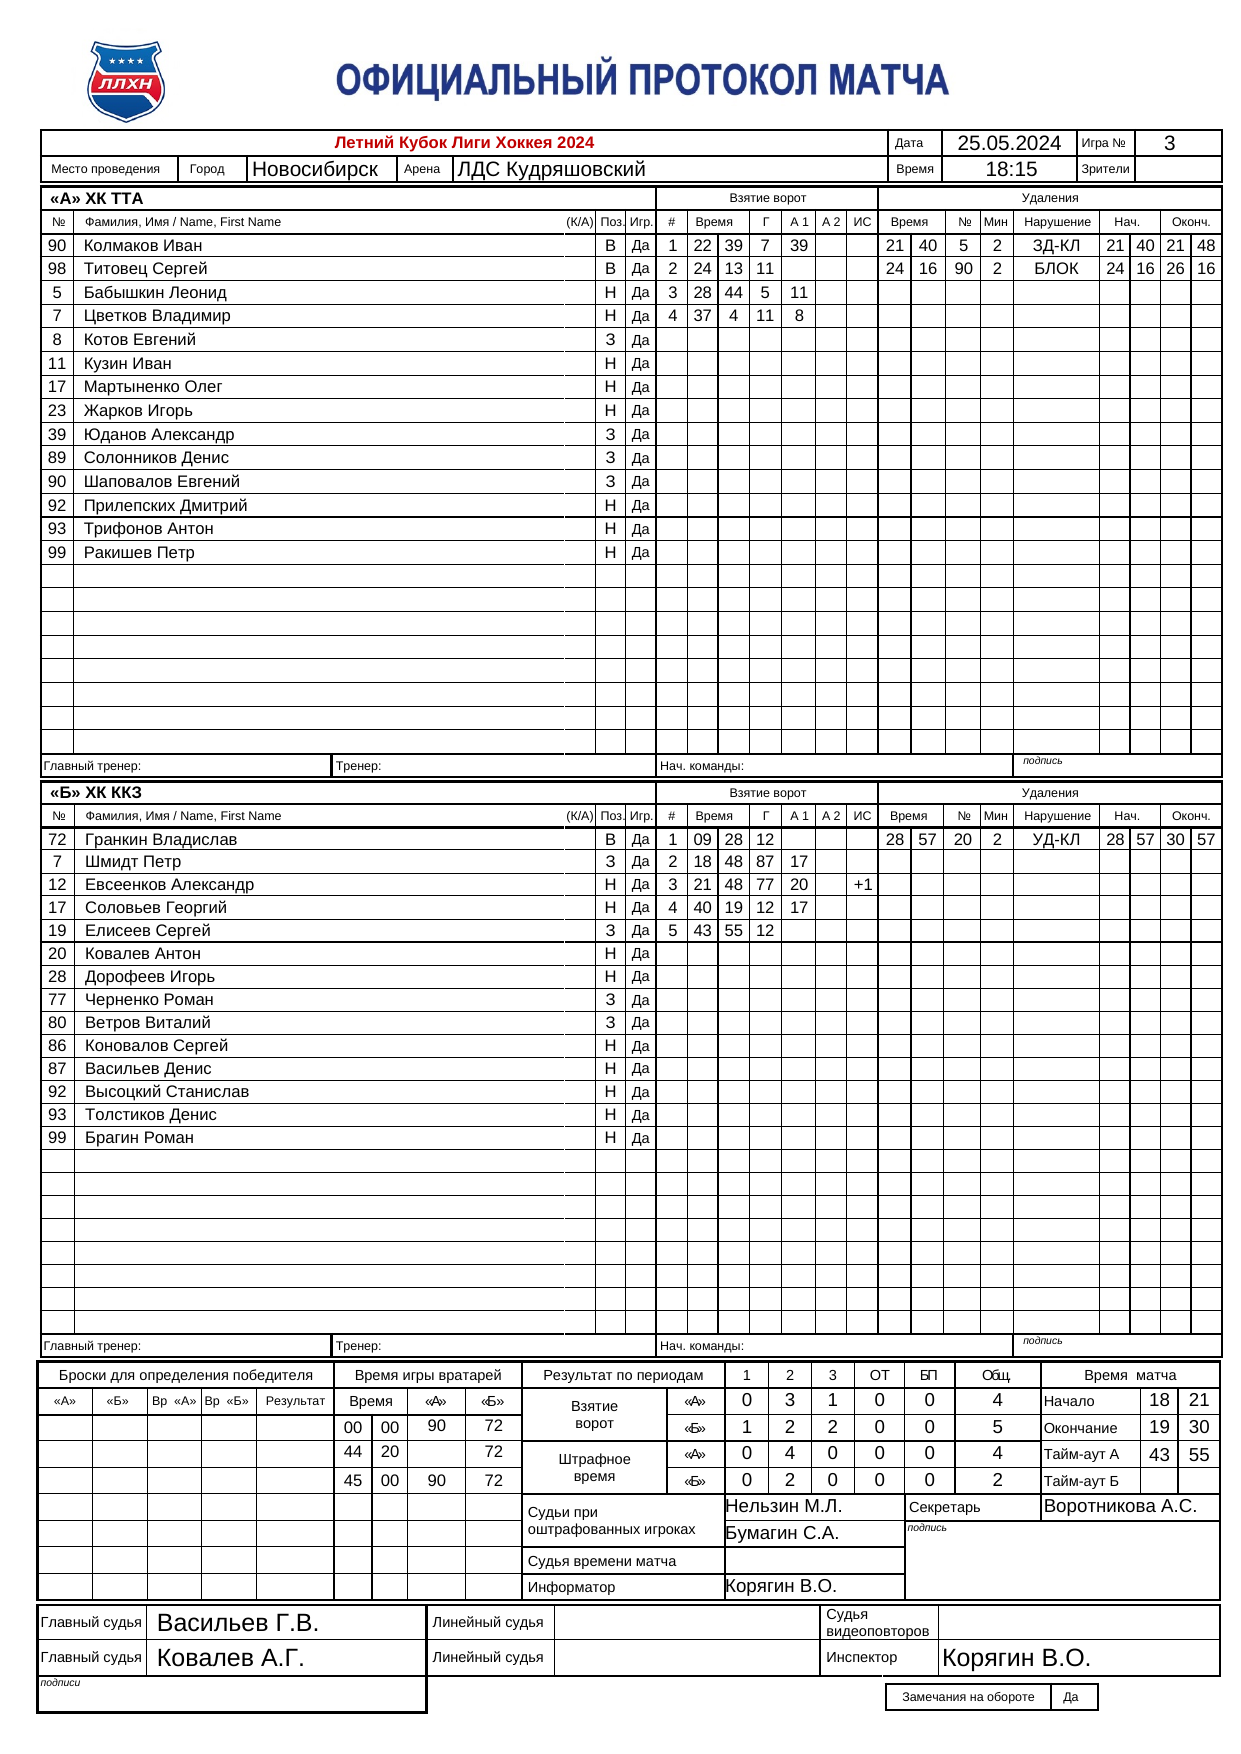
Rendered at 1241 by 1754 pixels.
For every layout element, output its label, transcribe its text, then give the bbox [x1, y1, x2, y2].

table_cell [981, 943, 1013, 964]
table_cell [750, 1311, 781, 1333]
table_cell [944, 989, 980, 1011]
table_cell [202, 1521, 256, 1546]
table_cell 44 [719, 281, 749, 303]
table_cell [1161, 305, 1190, 327]
table_cell [626, 1265, 655, 1287]
table_cell [719, 541, 749, 564]
table_cell [257, 1468, 333, 1493]
table_cell [750, 707, 781, 729]
table_cell [1100, 1173, 1129, 1195]
table_cell [408, 1494, 465, 1520]
table_cell 86 [42, 1035, 74, 1057]
table_cell [202, 1468, 256, 1493]
table_cell [981, 1242, 1013, 1264]
table_cell [1014, 518, 1099, 540]
table_cell 55 [719, 920, 749, 941]
table_cell [626, 1150, 655, 1172]
table_cell Судьи при оштрафованных игроках [523, 1495, 724, 1546]
table_cell 5 [42, 281, 73, 303]
table_cell [879, 376, 910, 398]
table_cell [912, 1035, 943, 1057]
table_cell [1100, 1127, 1129, 1149]
table_cell [1131, 352, 1160, 374]
table_cell [657, 989, 687, 1011]
table_cell [981, 1150, 1013, 1172]
table_cell [912, 470, 945, 493]
table_cell [1161, 966, 1190, 987]
table_cell 4 [657, 896, 687, 918]
table_cell 21 [688, 874, 717, 895]
table_cell [565, 257, 595, 280]
table_cell [981, 1196, 1013, 1218]
table_cell [335, 1521, 371, 1546]
table_cell [847, 399, 877, 422]
table_cell Коновалов Сергей [75, 1035, 564, 1057]
table_cell [944, 1219, 980, 1241]
table_cell [816, 352, 846, 374]
table_cell [879, 1012, 910, 1033]
table_cell [42, 612, 73, 634]
table_cell [1014, 423, 1099, 445]
table_cell [782, 446, 815, 469]
table_cell [74, 683, 564, 706]
table_cell 12 [750, 920, 781, 941]
table_cell [626, 636, 655, 658]
table_cell [816, 896, 846, 918]
table_cell [42, 1219, 74, 1241]
table_cell [847, 1196, 877, 1218]
table_cell [657, 376, 687, 398]
table_cell [879, 1173, 910, 1195]
table_cell Да [626, 328, 655, 351]
table_cell [750, 565, 781, 587]
table_cell [202, 1574, 256, 1599]
table_cell [626, 1173, 655, 1195]
table_cell [944, 850, 980, 872]
table_cell «А» [39, 1389, 92, 1413]
table_cell [1100, 730, 1129, 753]
table_cell [1192, 470, 1221, 493]
table_cell 17 [42, 376, 73, 398]
table_cell [657, 966, 687, 987]
table_cell [565, 659, 595, 682]
table_cell [719, 518, 749, 540]
table_header ОТ [855, 1363, 904, 1387]
table_cell 87 [750, 850, 781, 872]
table_cell [847, 966, 877, 987]
table_cell [816, 235, 846, 256]
table_cell А 2 [816, 211, 846, 233]
table_cell [719, 588, 749, 611]
table_cell Шмидт Петр [75, 850, 564, 872]
table_cell [565, 1311, 595, 1333]
table_cell Да [626, 541, 655, 564]
table_cell 09 [688, 829, 717, 849]
table_cell [944, 920, 980, 941]
table_cell [657, 659, 687, 682]
table_cell [148, 1468, 201, 1493]
table_cell [1131, 541, 1160, 564]
table_cell [688, 423, 717, 445]
table_cell [657, 541, 687, 564]
table_cell Да [626, 235, 655, 256]
table_cell [847, 1081, 877, 1103]
table_cell [257, 1547, 333, 1573]
table_cell Нач. команды: [657, 1335, 1012, 1356]
table_cell [657, 1219, 687, 1241]
table_cell [1014, 659, 1099, 682]
table_cell 21 [1161, 235, 1190, 256]
table_cell [912, 943, 943, 964]
table_cell «А» [668, 1442, 724, 1467]
table_cell [688, 1081, 717, 1103]
table_cell Нач. [1100, 805, 1160, 826]
table_cell [1131, 1288, 1160, 1310]
table_cell В [596, 829, 625, 849]
table_cell [879, 1150, 910, 1172]
table_cell [1161, 470, 1190, 493]
table_cell Да [626, 494, 655, 516]
table_cell [1141, 1468, 1177, 1493]
table_cell [750, 541, 781, 564]
table_cell [782, 966, 815, 987]
table_cell 4 [657, 305, 687, 327]
table_cell Н [596, 1058, 625, 1079]
table_cell [1100, 683, 1129, 706]
table_cell [750, 1058, 781, 1079]
table_cell [782, 423, 815, 445]
table_cell Линейный судья [428, 1640, 554, 1675]
table_cell [912, 612, 945, 634]
table_cell [626, 730, 655, 753]
table_cell 18 [688, 850, 717, 872]
table_cell [1131, 1219, 1160, 1241]
table_cell [565, 612, 595, 634]
table_cell [750, 1242, 781, 1264]
table_cell 26 [1161, 257, 1190, 280]
table_cell 19 [42, 920, 74, 941]
table_cell [782, 659, 815, 682]
table_cell 89 [42, 446, 73, 469]
table_cell [981, 896, 1013, 918]
table_cell [1161, 1288, 1190, 1310]
table_cell [750, 328, 781, 351]
table_cell [1192, 874, 1221, 895]
table_cell Да [626, 399, 655, 422]
table_cell [657, 328, 687, 351]
table_cell [626, 588, 655, 611]
table_cell [981, 966, 1013, 987]
table_cell Да [626, 874, 655, 895]
table_cell [879, 943, 910, 964]
table_cell [944, 1242, 980, 1264]
table_cell [657, 1035, 687, 1057]
table_cell [782, 518, 815, 540]
table_cell [657, 565, 687, 587]
table_cell Колмаков Иван [74, 235, 564, 256]
table_cell [657, 1265, 687, 1287]
table_cell [42, 707, 73, 729]
table_cell [816, 588, 846, 611]
table_cell 77 [750, 874, 781, 895]
table_cell [879, 612, 910, 634]
table_cell [847, 1265, 877, 1287]
table_cell [782, 399, 815, 422]
table_cell Корягин В.О. [726, 1575, 904, 1599]
table_cell [750, 1173, 781, 1195]
table_cell Брагин Роман [75, 1127, 564, 1149]
table_cell [946, 352, 980, 374]
table_cell [596, 1150, 625, 1172]
table_cell [981, 494, 1013, 516]
table_cell [879, 920, 910, 941]
table_cell 1 [657, 829, 687, 849]
table_cell [1131, 1035, 1160, 1057]
table_cell [1100, 1035, 1129, 1057]
table_cell [946, 707, 980, 729]
table_cell [847, 328, 877, 351]
table_cell [816, 470, 846, 493]
table_cell 24 [1100, 257, 1129, 280]
table_cell 4 [956, 1442, 1040, 1467]
table_cell [816, 989, 846, 1011]
table_cell [1100, 659, 1129, 682]
table_cell [879, 1081, 910, 1103]
table_cell [782, 612, 815, 634]
table_cell Да [626, 305, 655, 327]
table_cell Солонников Денис [74, 446, 564, 469]
table_cell [148, 1416, 201, 1440]
table_cell Титовец Сергей [74, 257, 564, 280]
table_cell [1131, 707, 1160, 729]
table_cell [657, 518, 687, 540]
table_cell [816, 636, 846, 658]
table_cell Евсеенков Александр [75, 874, 564, 895]
table_cell [1100, 494, 1129, 516]
table_cell Г [750, 805, 781, 826]
table_cell [912, 423, 945, 445]
table_cell [626, 707, 655, 729]
table_cell [75, 1311, 564, 1333]
table_cell [1014, 966, 1099, 987]
table_cell [981, 281, 1013, 303]
table_cell [1161, 1012, 1190, 1033]
table_cell [1161, 494, 1190, 516]
table_cell [148, 1441, 201, 1467]
table_cell А 1 [782, 211, 815, 233]
table_cell [1161, 989, 1190, 1011]
table_cell 1 [657, 235, 687, 256]
table_cell Время [879, 211, 945, 233]
table_cell [981, 636, 1013, 658]
table_cell [1192, 1012, 1221, 1033]
table_cell [879, 659, 910, 682]
table_cell [42, 636, 73, 658]
table_cell Н [596, 399, 625, 422]
table_cell [1161, 874, 1190, 895]
table_cell [42, 1196, 74, 1218]
table_cell [782, 328, 815, 351]
table_cell [750, 376, 781, 398]
table_cell Васильев Г.В. [147, 1606, 425, 1639]
table_cell [719, 730, 749, 753]
table_cell [719, 423, 749, 445]
table_cell 72 [466, 1468, 521, 1493]
table_cell [782, 920, 815, 941]
table_cell [816, 1265, 846, 1287]
table_cell [1100, 328, 1129, 351]
table_cell 20 [373, 1441, 407, 1467]
table_cell [1161, 446, 1190, 469]
table_cell [1131, 328, 1160, 351]
table_cell [1161, 399, 1190, 422]
table_cell [565, 1104, 595, 1126]
table_cell [1100, 470, 1129, 493]
table_cell Штрафное время [523, 1442, 666, 1493]
table_cell [1014, 730, 1099, 753]
table_cell [565, 494, 595, 516]
table_cell [373, 1547, 407, 1573]
table_cell [1014, 1288, 1099, 1310]
table_cell [1192, 328, 1221, 351]
table_cell [719, 399, 749, 422]
table_cell [912, 850, 943, 872]
table_cell Да [626, 376, 655, 398]
table_cell [912, 328, 945, 351]
table_cell [42, 1242, 74, 1264]
table_cell [981, 1173, 1013, 1195]
table_cell [1100, 920, 1129, 941]
table_cell [657, 1150, 687, 1172]
table_cell [981, 565, 1013, 587]
table_cell [565, 1242, 595, 1264]
table_cell [596, 1219, 625, 1241]
table_cell 92 [42, 494, 73, 516]
table_cell подпись [1014, 755, 1221, 776]
table_cell [1014, 328, 1099, 351]
table_cell ИС [847, 211, 877, 233]
table_cell [596, 1311, 625, 1333]
table_cell [879, 1288, 910, 1310]
table_cell [335, 1547, 371, 1573]
table_cell [981, 423, 1013, 445]
table_cell [565, 541, 595, 564]
table_cell [782, 1242, 815, 1264]
table_cell ЛДС Кудряшовский [454, 157, 887, 181]
table_cell [946, 659, 980, 682]
table_cell [782, 1265, 815, 1287]
table_cell [847, 850, 877, 872]
table_cell [981, 1311, 1013, 1333]
table_cell Елисеев Сергей [75, 920, 564, 941]
table_cell [1131, 1196, 1160, 1218]
table_cell Да [626, 423, 655, 445]
table_cell [657, 446, 687, 469]
table_cell Н [596, 943, 625, 964]
table_cell УД-КЛ [1014, 829, 1099, 849]
table_cell [74, 612, 564, 634]
table_cell [1014, 1196, 1099, 1218]
table_cell Юданов Александр [74, 423, 564, 445]
table_cell [1192, 518, 1221, 540]
table_cell [1014, 470, 1099, 493]
table_cell Да [626, 989, 655, 1011]
table_cell [1014, 874, 1099, 895]
table_cell № [946, 211, 980, 233]
table_cell 13 [719, 257, 749, 280]
table_cell [750, 683, 781, 706]
table_cell [657, 588, 687, 611]
table_header Результат по периодам [523, 1363, 724, 1387]
table_cell [981, 305, 1013, 327]
table_cell 00 [373, 1416, 407, 1440]
table_cell [946, 730, 980, 753]
table_cell [1014, 1104, 1099, 1126]
table_cell [74, 636, 564, 658]
table_cell [847, 659, 877, 682]
table_cell [74, 707, 564, 729]
table_cell 72 [466, 1416, 521, 1440]
table_cell [688, 1242, 717, 1264]
table_cell [1131, 1081, 1160, 1103]
table_cell З [596, 446, 625, 469]
table_cell [1100, 588, 1129, 611]
table_cell [981, 352, 1013, 374]
table_cell [1014, 1150, 1099, 1172]
table_cell [1100, 1242, 1129, 1264]
table_cell 0 [855, 1468, 904, 1493]
table_cell [1192, 636, 1221, 658]
table_cell А 1 [782, 805, 815, 826]
table_cell [847, 446, 877, 469]
table_cell [750, 399, 781, 422]
table_cell [466, 1494, 521, 1520]
table_cell [847, 1288, 877, 1310]
table_cell [782, 707, 815, 729]
table_cell 21 [1179, 1389, 1219, 1413]
table_cell [1100, 943, 1129, 964]
table_cell 2 [981, 257, 1013, 280]
table_cell [719, 659, 749, 682]
table_cell [1161, 541, 1190, 564]
table_cell [1161, 518, 1190, 540]
table_cell [688, 1058, 717, 1079]
table_cell [335, 1494, 371, 1520]
table_cell [981, 920, 1013, 941]
table_cell [847, 1173, 877, 1195]
table_cell [1100, 1081, 1129, 1103]
table_cell 19 [1141, 1415, 1177, 1440]
table_cell «А» [408, 1389, 465, 1413]
table_cell [944, 1127, 980, 1149]
table_cell [1131, 636, 1160, 658]
table_cell Вр «А» [148, 1389, 201, 1413]
table_cell [1161, 1311, 1190, 1333]
table_cell 20 [42, 943, 74, 964]
table_cell [946, 541, 980, 564]
table_cell [946, 494, 980, 516]
table_cell [688, 518, 717, 540]
table_cell [565, 850, 595, 872]
table_cell 7 [750, 235, 781, 256]
table_cell [1100, 1012, 1129, 1033]
table_cell [912, 518, 945, 540]
table_cell [912, 989, 943, 1011]
table_cell [816, 659, 846, 682]
table_cell [912, 896, 943, 918]
table_cell [93, 1574, 147, 1599]
table_cell [596, 730, 625, 753]
table_cell [1161, 1242, 1190, 1264]
table_cell 2 [769, 1415, 811, 1440]
table_cell Да [626, 943, 655, 964]
table_cell 17 [782, 850, 815, 872]
table_cell (К/А) [565, 211, 595, 233]
table_cell Главный судья [39, 1606, 146, 1639]
table_cell [1131, 494, 1160, 516]
table_cell [565, 328, 595, 351]
table_cell [1192, 494, 1221, 516]
table_cell [1192, 588, 1221, 611]
table_cell [1014, 1265, 1099, 1287]
table_cell [719, 446, 749, 469]
table_cell [202, 1441, 256, 1467]
table_cell [1131, 565, 1160, 587]
table_cell [657, 470, 687, 493]
table_cell [816, 328, 846, 351]
table_cell 0 [812, 1442, 854, 1467]
table_cell Да [626, 850, 655, 872]
table_cell [883, 1677, 1220, 1681]
table_cell Мин [981, 805, 1013, 826]
table_cell [1100, 1311, 1129, 1333]
table_cell Город [179, 157, 246, 181]
table_cell [750, 1127, 781, 1149]
table_cell [879, 1311, 910, 1333]
table_cell [981, 518, 1013, 540]
table_cell [408, 1521, 465, 1546]
table_cell +1 [847, 874, 877, 895]
table_cell [946, 470, 980, 493]
table_cell [719, 1242, 749, 1264]
table_cell [847, 281, 877, 303]
table_cell [565, 829, 595, 849]
table_cell [912, 352, 945, 374]
table_cell [1131, 1104, 1160, 1126]
table_cell [981, 376, 1013, 398]
table_cell Да [626, 1104, 655, 1126]
table_cell Да [626, 1127, 655, 1149]
table_cell [688, 707, 717, 729]
table_cell 4 [719, 305, 749, 327]
table_header 3 [1136, 131, 1221, 155]
table_cell [816, 1058, 846, 1079]
table_cell [1131, 305, 1160, 327]
table_cell 90 [408, 1416, 465, 1440]
table_cell [816, 707, 846, 729]
table_cell Да [626, 446, 655, 469]
table_cell [657, 1242, 687, 1264]
table_cell 4 [956, 1389, 1040, 1413]
table_cell 5 [946, 235, 980, 256]
table_cell [626, 1219, 655, 1241]
table_cell 20 [782, 874, 815, 895]
table_cell [944, 1104, 980, 1126]
table_cell [944, 1288, 980, 1310]
table_header «Б» ХК ККЗ [42, 783, 655, 803]
table_cell [946, 399, 980, 422]
table_cell 2 [981, 235, 1013, 256]
table_cell 21 [1100, 235, 1129, 256]
table_cell Н [596, 1081, 625, 1103]
table_cell [981, 1035, 1013, 1057]
table_cell Мин [981, 211, 1013, 233]
table_cell [1192, 1104, 1221, 1126]
table_cell [1131, 1150, 1160, 1172]
table_cell [39, 1494, 92, 1520]
table_cell [912, 399, 945, 422]
table_cell [565, 281, 595, 303]
table_cell [596, 1196, 625, 1218]
table_cell [1161, 328, 1190, 351]
table_cell [466, 1574, 521, 1599]
table_cell [981, 730, 1013, 753]
table_cell № [944, 805, 980, 826]
table_cell [688, 470, 717, 493]
table_cell [1192, 1150, 1221, 1172]
table_cell Тайм-аут Б [1042, 1468, 1140, 1493]
table_cell [847, 1127, 877, 1149]
table_cell В [596, 235, 625, 256]
table_cell [879, 1035, 910, 1057]
table_cell [373, 1494, 407, 1520]
table_cell [847, 707, 877, 729]
table_cell [750, 1081, 781, 1103]
table_cell Гранкин Владислав [75, 829, 564, 849]
table_cell [750, 1150, 781, 1172]
table_cell [782, 1035, 815, 1057]
table_cell [93, 1441, 147, 1467]
table_cell [596, 636, 625, 658]
table_cell [912, 636, 945, 658]
table_cell [688, 588, 717, 611]
table_cell Информатор [523, 1575, 724, 1599]
table_cell [750, 494, 781, 516]
table_cell Вр «Б» [202, 1389, 256, 1413]
table_cell [1131, 612, 1160, 634]
table_cell Нарушение [1014, 805, 1099, 826]
table_cell [466, 1547, 521, 1573]
table_cell [1100, 1150, 1129, 1172]
table_cell 30 [1179, 1415, 1219, 1440]
table_cell 40 [1131, 235, 1160, 256]
table_cell [782, 1288, 815, 1310]
table_cell 2 [812, 1415, 854, 1440]
table_cell [879, 896, 910, 918]
table_cell [750, 1196, 781, 1218]
table_cell 28 [879, 829, 910, 849]
table_cell [946, 683, 980, 706]
table_cell [1161, 1196, 1190, 1218]
table_cell [750, 518, 781, 540]
table_cell [847, 235, 877, 256]
table_cell [750, 612, 781, 634]
table_cell [596, 683, 625, 706]
table_cell 17 [782, 896, 815, 918]
table_cell [719, 1311, 749, 1333]
table_cell Н [596, 281, 625, 303]
table_cell [879, 1127, 910, 1149]
table_cell [1136, 157, 1221, 181]
table_cell [428, 1677, 882, 1711]
table_cell 0 [905, 1442, 954, 1467]
table_cell [565, 1196, 595, 1218]
table_cell [981, 541, 1013, 564]
table_cell [1014, 281, 1099, 303]
table_cell 3 [657, 281, 687, 303]
table_cell 11 [750, 305, 781, 327]
table_cell [1100, 399, 1129, 422]
table_cell [816, 943, 846, 964]
table_cell [1192, 1219, 1221, 1241]
table_cell «А» [668, 1389, 724, 1413]
table_cell [981, 1288, 1013, 1310]
table_cell [596, 612, 625, 634]
table_cell [719, 612, 749, 634]
table_cell [879, 1058, 910, 1079]
table_cell [657, 1058, 687, 1079]
table_cell Н [596, 1127, 625, 1149]
table_cell [750, 1012, 781, 1033]
table_cell [782, 829, 815, 849]
table_cell Секретарь [906, 1495, 1040, 1520]
table_cell [555, 1606, 819, 1639]
table_cell [816, 399, 846, 422]
table_cell [719, 966, 749, 987]
table_cell Бумагин С.А. [726, 1521, 904, 1546]
table_cell 43 [688, 920, 717, 941]
table_cell [1161, 920, 1190, 941]
table_cell # [657, 211, 687, 233]
table_cell Н [596, 494, 625, 516]
table_cell [1192, 446, 1221, 469]
table_cell [782, 683, 815, 706]
table_cell [1192, 850, 1221, 872]
table_cell [847, 470, 877, 493]
table_cell Да [626, 1035, 655, 1057]
table_cell [981, 1058, 1013, 1079]
table_header БП [905, 1363, 954, 1387]
table_cell 12 [750, 829, 781, 849]
table_cell [42, 1150, 74, 1172]
table_cell [816, 446, 846, 469]
table_cell [1179, 1468, 1219, 1493]
table_cell [879, 565, 910, 587]
table_cell [1192, 1288, 1221, 1310]
table_cell 0 [905, 1415, 954, 1440]
table_cell [847, 518, 877, 540]
table_cell 48 [719, 850, 749, 872]
table_cell [1131, 446, 1160, 469]
table_cell 19 [719, 896, 749, 918]
table_cell Да [626, 281, 655, 303]
table_cell [750, 730, 781, 753]
table_cell [1014, 1311, 1099, 1333]
table_cell [981, 328, 1013, 351]
table_cell [879, 1104, 910, 1126]
table_cell Корягин В.О. [939, 1640, 1219, 1675]
table_cell Н [596, 874, 625, 895]
table_cell [657, 1196, 687, 1218]
table_cell [750, 636, 781, 658]
table_cell [688, 541, 717, 564]
table_cell [912, 281, 945, 303]
table_cell [688, 1265, 717, 1287]
table_cell [816, 1196, 846, 1218]
table_cell Прилепских Дмитрий [74, 494, 564, 516]
table_cell [981, 612, 1013, 634]
table_cell [750, 966, 781, 987]
table_header Время игры вратарей [335, 1363, 521, 1387]
table_cell [42, 730, 73, 753]
table_cell [816, 423, 846, 445]
table_cell [1100, 636, 1129, 658]
table_cell [1014, 1012, 1099, 1033]
table_cell [1161, 612, 1190, 634]
table_cell [565, 896, 595, 918]
table_cell [1100, 281, 1129, 303]
table_cell [42, 1173, 74, 1195]
table_cell «Б» [668, 1415, 724, 1440]
table_cell З [596, 328, 625, 351]
table_cell [39, 1416, 92, 1440]
table_header 3 [812, 1363, 854, 1387]
table_cell [1192, 1173, 1221, 1195]
table_cell [912, 1012, 943, 1033]
table_cell [1161, 943, 1190, 964]
table_cell [847, 829, 877, 849]
table_cell [719, 1219, 749, 1241]
table_cell [42, 565, 73, 587]
table_cell [688, 1219, 717, 1241]
table_header Удаления [879, 188, 1221, 209]
table_cell [688, 1311, 717, 1333]
table_cell [782, 565, 815, 587]
table_cell [750, 470, 781, 493]
table_cell [981, 1265, 1013, 1287]
table_cell [879, 352, 910, 374]
table_cell [816, 1311, 846, 1333]
table_cell Оконч. [1161, 211, 1221, 233]
table_cell [912, 1196, 943, 1218]
table_cell [148, 1494, 201, 1520]
table_cell [257, 1494, 333, 1520]
table_cell [719, 352, 749, 374]
table_cell [148, 1574, 201, 1599]
table_cell [1014, 683, 1099, 706]
table_cell 39 [719, 235, 749, 256]
table_cell [847, 1035, 877, 1057]
table_cell [596, 1288, 625, 1310]
table_cell [719, 470, 749, 493]
table_cell 39 [42, 423, 73, 445]
table_cell [719, 1012, 749, 1033]
table_cell Фамилия, Имя / Name, First Name [74, 211, 565, 233]
table_cell [912, 565, 945, 587]
table_cell [565, 1012, 595, 1033]
table_cell [847, 683, 877, 706]
table_cell [93, 1521, 147, 1546]
table_cell [719, 565, 749, 587]
table_cell [1014, 399, 1099, 422]
table_cell [847, 612, 877, 634]
table_cell [1131, 1265, 1160, 1287]
table_cell [657, 636, 687, 658]
table_cell 22 [688, 235, 717, 256]
table_cell «Б» [93, 1389, 147, 1413]
table_cell [782, 1081, 815, 1103]
table_cell Судья времени матча [523, 1548, 724, 1573]
table_cell Нач. [1100, 211, 1160, 233]
table_cell Да [626, 966, 655, 987]
table_cell 00 [373, 1468, 407, 1493]
table_cell [847, 1150, 877, 1172]
table_cell [688, 1150, 717, 1172]
table_cell Н [596, 966, 625, 987]
table_cell [750, 1265, 781, 1287]
table_cell [1131, 943, 1160, 964]
table_cell [1131, 1242, 1160, 1264]
table_cell Время [889, 157, 941, 181]
table_cell [1192, 1265, 1221, 1287]
picture [5, 28, 1179, 129]
table_cell Зрители [1078, 157, 1134, 181]
table_cell [565, 446, 595, 469]
table_cell [879, 1219, 910, 1241]
table_cell [1192, 896, 1221, 918]
table_cell [719, 376, 749, 398]
table_cell [1192, 1035, 1221, 1057]
table_cell [74, 588, 564, 611]
table_cell 87 [42, 1058, 74, 1079]
table_cell [657, 1173, 687, 1195]
table_cell [565, 1288, 595, 1310]
table_cell [565, 399, 595, 422]
table_cell 72 [466, 1441, 521, 1467]
table_cell [816, 305, 846, 327]
table_cell [257, 1574, 333, 1599]
table_cell [912, 376, 945, 398]
table_cell [373, 1574, 407, 1599]
table_cell [847, 1058, 877, 1079]
table_cell [1161, 896, 1190, 918]
table_cell [1161, 352, 1190, 374]
table_cell [657, 1288, 687, 1310]
table_cell [1161, 850, 1190, 872]
table_cell [42, 1265, 74, 1287]
table_cell [816, 612, 846, 634]
table_cell [719, 1288, 749, 1310]
table_cell [912, 920, 943, 941]
table_cell 18:15 [943, 157, 1076, 181]
table_cell 48 [719, 874, 749, 895]
table_cell [688, 1127, 717, 1149]
table_cell [719, 707, 749, 729]
table_cell [555, 1640, 819, 1675]
table_cell [816, 541, 846, 564]
table_cell [719, 328, 749, 351]
table_cell [719, 636, 749, 658]
table_cell [565, 470, 595, 493]
table_cell [912, 1288, 943, 1310]
table_cell 43 [1141, 1441, 1177, 1467]
table_cell [816, 730, 846, 753]
table_cell [816, 257, 846, 280]
table_cell [1131, 470, 1160, 493]
table_cell [816, 1012, 846, 1033]
table_cell [1014, 1081, 1099, 1103]
table_cell [1014, 943, 1099, 964]
table_cell З [596, 920, 625, 941]
table_cell [626, 612, 655, 634]
table_cell 0 [726, 1468, 768, 1493]
table_cell [1192, 730, 1221, 753]
table_cell [946, 446, 980, 469]
table_cell [1131, 896, 1160, 918]
table_cell 1 [812, 1389, 854, 1413]
table_cell [912, 541, 945, 564]
table_cell [912, 707, 945, 729]
table_cell Начало [1042, 1389, 1140, 1413]
table_cell [981, 399, 1013, 422]
table_cell [946, 328, 980, 351]
table_header Дата [889, 131, 941, 155]
table_cell Шаповалов Евгений [74, 470, 564, 493]
table_cell [879, 541, 910, 564]
table_cell Г [750, 211, 781, 233]
table_cell [981, 989, 1013, 1011]
table_cell [939, 1606, 1219, 1639]
table_cell [944, 1265, 980, 1287]
table_cell [1014, 1035, 1099, 1057]
table_cell 90 [42, 470, 73, 493]
table_cell [879, 399, 910, 422]
table_cell [1161, 1081, 1190, 1103]
table_cell [879, 989, 910, 1011]
table_cell [879, 874, 910, 895]
table_cell [750, 943, 781, 964]
table_cell [1014, 920, 1099, 941]
table_cell [42, 683, 73, 706]
table_cell 3 [657, 874, 687, 895]
table_cell [816, 966, 846, 987]
table_cell [816, 281, 846, 303]
table_cell [1100, 1058, 1129, 1079]
table_cell [1131, 730, 1160, 753]
table_cell [1192, 1081, 1221, 1103]
table_cell [981, 683, 1013, 706]
table_cell [565, 1035, 595, 1057]
table_cell [782, 730, 815, 753]
table_cell [847, 1012, 877, 1033]
table_cell [688, 989, 717, 1011]
table_cell 8 [42, 328, 73, 351]
table_header 25.05.2024 [943, 131, 1076, 155]
table_cell 7 [42, 305, 73, 327]
table_cell [782, 494, 815, 516]
table_cell Соловьев Георгий [75, 896, 564, 918]
table_cell [1131, 1058, 1160, 1079]
table_cell [565, 707, 595, 729]
table_cell [879, 305, 910, 327]
table_cell [944, 1012, 980, 1033]
table_cell 2 [657, 257, 687, 280]
table_cell [335, 1574, 371, 1599]
table_cell [148, 1547, 201, 1573]
table_cell [782, 376, 815, 398]
table_cell Новосибирск [248, 157, 396, 181]
table_cell Время [335, 1389, 407, 1413]
table_cell «Б» [668, 1468, 724, 1493]
table_cell [1131, 1173, 1160, 1195]
table_cell [981, 707, 1013, 729]
table_cell [1100, 541, 1129, 564]
table_cell [596, 1242, 625, 1264]
table_cell [946, 305, 980, 327]
table_cell [1100, 850, 1129, 872]
table_cell [39, 1441, 92, 1467]
table_cell З [596, 470, 625, 493]
table_cell 16 [912, 257, 945, 280]
table_cell [946, 565, 980, 587]
table_cell Фамилия, Имя / Name, First Name [75, 805, 565, 826]
table_cell [879, 328, 910, 351]
table_cell [565, 683, 595, 706]
table_cell [782, 1150, 815, 1172]
table_cell [202, 1494, 256, 1520]
table_cell [657, 1127, 687, 1149]
table_cell [719, 494, 749, 516]
table_cell [1131, 281, 1160, 303]
table_cell Дорофеев Игорь [75, 966, 564, 987]
table_cell [466, 1521, 521, 1546]
table_cell [688, 399, 717, 422]
table_cell Да [626, 920, 655, 941]
table_cell 20 [944, 829, 980, 849]
table_cell [782, 1196, 815, 1218]
table_cell [719, 1058, 749, 1079]
table_cell Игр. [626, 805, 655, 826]
table_cell [93, 1547, 147, 1573]
table_cell 0 [812, 1468, 854, 1493]
table_cell [816, 1035, 846, 1057]
table_cell [782, 470, 815, 493]
table_cell Кузин Иван [74, 352, 564, 374]
table_cell Черненко Роман [75, 989, 564, 1011]
table_cell Да [626, 829, 655, 849]
table_cell [74, 730, 564, 753]
table_cell [719, 1081, 749, 1103]
table_cell [847, 257, 877, 280]
table_cell Да [626, 518, 655, 540]
table_cell Ковалев А.Г. [147, 1640, 425, 1675]
table_cell [946, 376, 980, 398]
table_cell [1100, 1265, 1129, 1287]
table_cell [912, 874, 943, 895]
table_cell [657, 423, 687, 445]
table_cell [1131, 1311, 1160, 1333]
table_cell [688, 352, 717, 374]
table_cell [1100, 707, 1129, 729]
table_cell (К/А) [565, 805, 595, 826]
table_header Взятие ворот [657, 783, 877, 803]
table_cell [657, 707, 687, 729]
table_cell [1161, 659, 1190, 682]
table_cell 0 [905, 1389, 954, 1413]
table_cell Котов Евгений [74, 328, 564, 351]
table_cell [1014, 588, 1099, 611]
table_cell [42, 1311, 74, 1333]
table_cell [782, 352, 815, 374]
table_cell Нарушение [1014, 211, 1099, 233]
table_cell [847, 305, 877, 327]
table_cell [816, 376, 846, 398]
table_cell [408, 1574, 465, 1599]
table_cell [408, 1547, 465, 1573]
table_cell [816, 920, 846, 941]
table_cell [847, 636, 877, 658]
table_cell [626, 1288, 655, 1310]
table_cell [912, 494, 945, 516]
table_cell А 2 [816, 805, 846, 826]
table_cell [626, 1196, 655, 1218]
table_cell [912, 1104, 943, 1126]
table_cell 16 [1192, 257, 1221, 280]
table_cell [1161, 636, 1190, 658]
table_cell [1014, 1173, 1099, 1195]
table_cell 11 [42, 352, 73, 374]
table_cell [1161, 376, 1190, 398]
table_cell 5 [750, 281, 781, 303]
table_cell [1014, 541, 1099, 564]
table_cell 40 [912, 235, 945, 256]
table_cell [816, 565, 846, 587]
table_cell [1161, 1219, 1190, 1241]
table_cell [1161, 1058, 1190, 1079]
table_cell [879, 494, 910, 516]
table_cell 57 [912, 829, 943, 849]
table_cell [912, 659, 945, 682]
table_cell [1100, 896, 1129, 918]
table_cell [93, 1416, 147, 1440]
table_cell Тайм-аут А [1042, 1441, 1140, 1467]
table_cell [1161, 281, 1190, 303]
table_cell [944, 966, 980, 987]
table_header Удаления [879, 783, 1221, 803]
table_cell Жарков Игорь [74, 399, 564, 422]
table_cell [879, 636, 910, 658]
table_cell 57 [1131, 829, 1160, 849]
table_cell 3 [769, 1389, 811, 1413]
table_cell [257, 1441, 333, 1467]
table_cell 99 [42, 1127, 74, 1149]
table_cell 2 [769, 1468, 811, 1493]
table_cell Линейный судья [428, 1606, 554, 1639]
table_cell [1161, 1035, 1190, 1057]
table_cell [1100, 446, 1129, 469]
table_cell Н [596, 896, 625, 918]
table_cell [981, 850, 1013, 872]
table_cell [1100, 423, 1129, 445]
table_cell [719, 683, 749, 706]
table_cell Окончание [1042, 1415, 1140, 1440]
table_cell [688, 1104, 717, 1126]
table_cell [944, 1173, 980, 1195]
table_cell [74, 659, 564, 682]
table_cell Время [879, 805, 943, 826]
table_cell [688, 683, 717, 706]
table_cell [1192, 966, 1221, 987]
table_header Время матча [1042, 1363, 1219, 1387]
table_cell [1014, 636, 1099, 658]
table_cell [816, 683, 846, 706]
table_cell [782, 636, 815, 658]
table_cell Да [626, 352, 655, 374]
table_cell Место проведения [42, 157, 177, 181]
table_cell [565, 352, 595, 374]
table_cell [944, 896, 980, 918]
table_cell 5 [657, 920, 687, 941]
table_cell [719, 1265, 749, 1287]
table_cell [1014, 305, 1099, 327]
table_cell З [596, 850, 625, 872]
table_cell БЛОК [1014, 257, 1099, 280]
table_cell [688, 943, 717, 964]
table_cell Нач. команды: [657, 755, 1012, 776]
table_header Замечания на обороте [887, 1685, 1050, 1709]
table_cell [1131, 588, 1160, 611]
table_cell [565, 1150, 595, 1172]
table_cell [750, 446, 781, 469]
table_cell [750, 1288, 781, 1310]
table_cell Н [596, 1104, 625, 1126]
table_cell [719, 1104, 749, 1126]
table_cell [1131, 874, 1160, 895]
table_cell [1100, 305, 1129, 327]
table_cell Тренер: [333, 1335, 655, 1356]
table_cell [1192, 1058, 1221, 1079]
table_cell [1131, 989, 1160, 1011]
table_cell [596, 659, 625, 682]
table_cell [1100, 1288, 1129, 1310]
table_cell [657, 352, 687, 374]
table_cell [847, 989, 877, 1011]
table_cell [408, 1441, 465, 1467]
table_cell [816, 829, 846, 849]
table_cell Поз. [596, 211, 625, 233]
table_cell подписи [39, 1677, 425, 1711]
table_cell 2 [657, 850, 687, 872]
table_cell 0 [855, 1415, 904, 1440]
table_cell [1192, 565, 1221, 587]
table_cell [1099, 1682, 1220, 1711]
table_header Да [1052, 1685, 1097, 1709]
table_cell [946, 423, 980, 445]
table_cell [750, 1104, 781, 1126]
table_cell [688, 328, 717, 351]
table_cell [782, 1173, 815, 1195]
table_cell [912, 1242, 943, 1264]
table_cell [816, 1219, 846, 1241]
table_cell [93, 1468, 147, 1493]
table_cell [912, 1127, 943, 1149]
table_cell [1131, 659, 1160, 682]
table_cell [657, 943, 687, 964]
table_cell Результат [257, 1389, 333, 1413]
table_cell [1192, 659, 1221, 682]
table_cell [816, 850, 846, 872]
table_cell [657, 399, 687, 422]
table_cell 12 [42, 874, 74, 895]
table_cell 92 [42, 1081, 74, 1103]
table_cell [565, 1173, 595, 1195]
table_cell [565, 518, 595, 540]
table_cell [719, 1173, 749, 1195]
table_cell 39 [782, 235, 815, 256]
table_cell Поз. [596, 805, 625, 826]
table_cell Ракишев Петр [74, 541, 564, 564]
table_cell [1100, 376, 1129, 398]
table_cell [1192, 1242, 1221, 1264]
table_cell [944, 1058, 980, 1079]
table_cell Н [596, 1035, 625, 1057]
table_cell [912, 305, 945, 327]
table_cell [1014, 352, 1099, 374]
table_cell [1014, 446, 1099, 469]
table_cell Главный тренер: [42, 755, 330, 776]
table_cell 98 [42, 257, 73, 280]
table_cell [946, 281, 980, 303]
table_cell 11 [782, 281, 815, 303]
table_cell [373, 1521, 407, 1546]
table_cell [1014, 850, 1099, 872]
table_cell [688, 494, 717, 516]
table_cell [1014, 989, 1099, 1011]
table_cell [626, 659, 655, 682]
table_cell Судья видеоповторов [821, 1606, 938, 1639]
table_cell [912, 1311, 943, 1333]
table_cell 0 [905, 1468, 954, 1493]
table_cell [912, 446, 945, 469]
table_cell [75, 1242, 564, 1264]
table_cell [1161, 1127, 1190, 1149]
table_cell 72 [42, 829, 74, 849]
table_cell [847, 541, 877, 564]
table_cell 44 [335, 1441, 371, 1467]
table_cell Н [596, 518, 625, 540]
table_cell [657, 1081, 687, 1103]
table_cell Главный тренер: [42, 1335, 330, 1356]
table_cell [1100, 1219, 1129, 1241]
table_cell [626, 683, 655, 706]
table_cell [981, 1127, 1013, 1149]
table_cell [847, 730, 877, 753]
table_cell [1014, 1242, 1099, 1264]
table_cell [1161, 707, 1190, 729]
table_cell [688, 565, 717, 587]
table_cell [782, 257, 815, 280]
table_cell [75, 1219, 564, 1241]
table_cell [981, 1104, 1013, 1126]
table_cell [1014, 565, 1099, 587]
table_cell [202, 1416, 256, 1440]
table_cell [912, 1081, 943, 1103]
table_cell [726, 1548, 904, 1573]
table_cell [657, 683, 687, 706]
table_cell [657, 1104, 687, 1126]
table_cell Высоцкий Станислав [75, 1081, 564, 1103]
table_cell [565, 588, 595, 611]
table_cell Время [688, 211, 749, 233]
table_cell 1 [726, 1415, 768, 1440]
table_cell 23 [42, 399, 73, 422]
table_cell 57 [1192, 829, 1221, 849]
table_cell [565, 423, 595, 445]
table_cell [879, 707, 910, 729]
table_cell 80 [42, 1012, 74, 1033]
table_cell 93 [42, 1104, 74, 1126]
table_cell [657, 612, 687, 634]
table_cell [688, 612, 717, 634]
table_cell [1161, 683, 1190, 706]
table_cell Инспектор [821, 1640, 938, 1675]
table_cell [1131, 850, 1160, 872]
table_cell [1192, 1127, 1221, 1149]
table_cell [816, 1173, 846, 1195]
table_cell [626, 1242, 655, 1264]
table_cell [1131, 683, 1160, 706]
table_cell 90 [408, 1468, 465, 1493]
table_cell [912, 1265, 943, 1287]
table_cell [946, 636, 980, 658]
table_cell [981, 588, 1013, 611]
table_cell ИС [847, 805, 877, 826]
table_cell [565, 376, 595, 398]
table_cell [816, 494, 846, 516]
table_cell [657, 1012, 687, 1033]
table_cell [565, 1127, 595, 1149]
table_cell [816, 1242, 846, 1264]
table_cell [1014, 376, 1099, 398]
table_cell 28 [1100, 829, 1129, 849]
table_cell 11 [750, 257, 781, 280]
table_cell [657, 1311, 687, 1333]
table_cell [596, 588, 625, 611]
table_cell [688, 1012, 717, 1033]
table_cell Игр. [626, 211, 655, 233]
table_cell [1014, 1127, 1099, 1149]
table_cell Да [626, 896, 655, 918]
table_cell [565, 920, 595, 941]
table_cell [1014, 896, 1099, 918]
table_cell [565, 565, 595, 587]
table_cell 90 [946, 257, 980, 280]
table_cell [565, 1081, 595, 1103]
table_cell [782, 1219, 815, 1241]
table_cell 93 [42, 518, 73, 540]
table_cell [719, 1196, 749, 1218]
table_cell [42, 659, 73, 682]
table_cell [912, 1219, 943, 1241]
table_cell [879, 966, 910, 987]
table_header 2 [769, 1363, 811, 1387]
table_cell [981, 1012, 1013, 1033]
table_cell [75, 1265, 564, 1287]
table_cell [1131, 518, 1160, 540]
table_cell [981, 659, 1013, 682]
table_cell 40 [688, 896, 717, 918]
table_cell [981, 470, 1013, 493]
table_cell [912, 683, 945, 706]
table_cell З [596, 1012, 625, 1033]
table_cell 8 [782, 305, 815, 327]
table_cell [1014, 1058, 1099, 1079]
table_cell Трифонов Антон [74, 518, 564, 540]
table_cell [816, 874, 846, 895]
table_cell [688, 966, 717, 987]
table_cell 28 [42, 966, 74, 987]
table_cell 18 [1141, 1389, 1177, 1413]
table_cell [1192, 541, 1221, 564]
table_cell [946, 518, 980, 540]
table_cell подпись [906, 1522, 1219, 1599]
table_cell Оконч. [1161, 805, 1221, 826]
table_cell [816, 1288, 846, 1310]
table_cell [847, 376, 877, 398]
table_cell [257, 1416, 333, 1440]
table_cell 0 [855, 1389, 904, 1413]
table_cell 4 [769, 1442, 811, 1467]
table_cell [719, 1150, 749, 1172]
table_cell Н [596, 305, 625, 327]
table_cell 00 [335, 1416, 371, 1440]
table_cell [1161, 1150, 1190, 1172]
table_cell [879, 518, 910, 540]
table_cell [39, 1521, 92, 1546]
table_cell [1192, 1196, 1221, 1218]
table_cell [847, 1242, 877, 1264]
table_cell З [596, 423, 625, 445]
table_cell [565, 730, 595, 753]
table_cell [816, 1081, 846, 1103]
table_cell 0 [726, 1442, 768, 1467]
table_cell [1192, 683, 1221, 706]
table_cell [596, 1265, 625, 1287]
table_cell [1100, 518, 1129, 540]
table_cell 48 [1192, 235, 1221, 256]
table_cell [879, 1242, 910, 1264]
table_cell 2 [981, 829, 1013, 849]
table_cell [596, 707, 625, 729]
table_cell [750, 1219, 781, 1241]
table_cell [1161, 565, 1190, 587]
table_cell [719, 943, 749, 964]
table_cell [1192, 1311, 1221, 1333]
table_cell [750, 659, 781, 682]
table_cell [596, 565, 625, 587]
table_cell [1100, 1104, 1129, 1126]
table_cell Время [688, 805, 749, 826]
table_cell [688, 446, 717, 469]
table_cell [1161, 1104, 1190, 1126]
table_cell [1131, 376, 1160, 398]
table_cell 12 [750, 896, 781, 918]
table_cell 2 [956, 1468, 1040, 1493]
table_cell 99 [42, 541, 73, 564]
table_cell [1161, 1265, 1190, 1287]
table_cell [816, 1127, 846, 1149]
table_cell [946, 612, 980, 634]
table_cell 45 [335, 1468, 371, 1493]
table_cell [565, 305, 595, 327]
table_cell [719, 989, 749, 1011]
table_cell [1131, 399, 1160, 422]
table_cell [1131, 1012, 1160, 1033]
table_cell [1014, 612, 1099, 634]
table_cell [912, 1173, 943, 1195]
table_cell [565, 989, 595, 1011]
table_cell [565, 966, 595, 987]
table_cell [946, 588, 980, 611]
table_cell З [596, 989, 625, 1011]
table_cell [626, 565, 655, 587]
table_cell [912, 730, 945, 753]
table_cell [1161, 730, 1190, 753]
table_cell [1100, 352, 1129, 374]
table_cell [816, 518, 846, 540]
table_cell [39, 1574, 92, 1599]
table_cell [719, 1035, 749, 1057]
table_cell Да [626, 257, 655, 280]
table_cell Н [596, 541, 625, 564]
table_cell [750, 352, 781, 374]
table_cell 55 [1179, 1441, 1219, 1467]
table_cell [596, 1173, 625, 1195]
table_cell [750, 588, 781, 611]
table_cell В [596, 257, 625, 280]
table_cell [1192, 376, 1221, 398]
table_cell 0 [726, 1389, 768, 1413]
table_cell [1100, 966, 1129, 987]
table_cell [75, 1196, 564, 1218]
table_cell [847, 423, 877, 445]
table_cell [944, 1150, 980, 1172]
table_cell [981, 1219, 1013, 1241]
table_cell Ковалев Антон [75, 943, 564, 964]
table_cell [981, 446, 1013, 469]
table_cell [565, 1058, 595, 1079]
table_cell [847, 1311, 877, 1333]
table_cell Бабышкин Леонид [74, 281, 564, 303]
table_cell [688, 1035, 717, 1057]
table_cell [750, 1035, 781, 1057]
table_cell [879, 470, 910, 493]
table_cell Н [596, 352, 625, 374]
table_cell [879, 850, 910, 872]
table_cell «Б » [466, 1389, 521, 1413]
table_cell Н [596, 376, 625, 398]
table_cell [93, 1494, 147, 1520]
table_cell [202, 1547, 256, 1573]
table_cell 24 [879, 257, 910, 280]
table_cell [565, 1265, 595, 1287]
table_cell 17 [42, 896, 74, 918]
table_cell [847, 494, 877, 516]
table_cell Нельзин М.Л. [726, 1495, 904, 1520]
table_cell [1100, 874, 1129, 895]
table_cell [1192, 943, 1221, 964]
table_cell [847, 588, 877, 611]
table_cell [1192, 920, 1221, 941]
table_cell 30 [1161, 829, 1190, 849]
table_cell [847, 920, 877, 941]
table_cell [1100, 989, 1129, 1011]
table_header Игра № [1078, 131, 1134, 155]
table_cell 21 [879, 235, 910, 256]
table_cell 28 [719, 829, 749, 849]
table_cell [944, 1196, 980, 1218]
table_cell [981, 874, 1013, 895]
table_cell [1192, 707, 1221, 729]
table_cell [1100, 1196, 1129, 1218]
table_header 1 [726, 1363, 768, 1387]
table_cell [1192, 989, 1221, 1011]
table_cell [565, 636, 595, 658]
table_cell [1100, 565, 1129, 587]
table_cell [1131, 920, 1160, 941]
table_header Взятие ворот [657, 188, 877, 209]
table_cell [782, 588, 815, 611]
table_cell [782, 989, 815, 1011]
table_cell подпись [1014, 1335, 1221, 1356]
table_header «А» ХК ТТА [42, 188, 655, 209]
table_cell [944, 1311, 980, 1333]
table_cell [879, 446, 910, 469]
table_cell [912, 966, 943, 987]
table_cell 7 [42, 850, 74, 872]
table_header Броски для определения победителя [39, 1363, 333, 1387]
table_cell [42, 588, 73, 611]
table_cell [944, 1081, 980, 1103]
table_cell [75, 1288, 564, 1310]
table_cell [688, 376, 717, 398]
table_cell [1100, 612, 1129, 634]
table_cell 16 [1131, 257, 1160, 280]
table_cell [688, 730, 717, 753]
table_cell [879, 1196, 910, 1218]
table_cell [944, 874, 980, 895]
table_cell [816, 1104, 846, 1126]
table_cell [148, 1521, 201, 1546]
table_cell [1192, 612, 1221, 634]
table_cell # [657, 805, 687, 826]
table_header Общ. [956, 1363, 1040, 1387]
table_cell [1131, 423, 1160, 445]
table_cell 24 [688, 257, 717, 280]
table_cell [565, 1219, 595, 1241]
table_cell [688, 636, 717, 658]
table_cell [750, 989, 781, 1011]
table_cell № [42, 211, 73, 233]
table_cell [1131, 1127, 1160, 1149]
table_cell [847, 943, 877, 964]
table_cell [847, 1104, 877, 1126]
table_cell [782, 1012, 815, 1033]
table_cell Тренер: [333, 755, 655, 776]
table_cell Да [626, 1012, 655, 1033]
table_cell 37 [688, 305, 717, 327]
table_cell [626, 1311, 655, 1333]
table_cell [74, 565, 564, 587]
table_cell [1014, 1219, 1099, 1241]
table_cell [879, 730, 910, 753]
table_cell [688, 1288, 717, 1310]
table_cell 28 [688, 281, 717, 303]
table_cell [782, 1311, 815, 1333]
table_cell Воротникова А.С. [1042, 1495, 1219, 1520]
table_cell [782, 1104, 815, 1126]
table_cell [782, 943, 815, 964]
table_cell [981, 1081, 1013, 1103]
table_cell [657, 730, 687, 753]
table_cell 0 [855, 1442, 904, 1467]
table_cell [688, 1173, 717, 1195]
table_cell 5 [956, 1415, 1040, 1440]
table_cell [39, 1468, 92, 1493]
table_cell [1192, 281, 1221, 303]
table_cell [879, 1265, 910, 1287]
table_cell [1192, 305, 1221, 327]
table_cell Да [626, 470, 655, 493]
table_cell [75, 1150, 564, 1172]
table_cell [750, 423, 781, 445]
table_cell [1014, 707, 1099, 729]
table_cell [1192, 399, 1221, 422]
table_cell [42, 1288, 74, 1310]
table_cell [944, 943, 980, 964]
table_cell 90 [42, 235, 73, 256]
table_cell Васильев Денис [75, 1058, 564, 1079]
table_cell [782, 1058, 815, 1079]
table_cell [1131, 966, 1160, 987]
table_cell [1192, 352, 1221, 374]
table_cell [912, 588, 945, 611]
table_cell [782, 541, 815, 564]
table_cell Взятие ворот [523, 1389, 666, 1440]
table_cell [847, 1219, 877, 1241]
table_cell [847, 352, 877, 374]
table_cell Цветков Владимир [74, 305, 564, 327]
table_cell № [42, 805, 74, 826]
table_cell [912, 1150, 943, 1172]
table_cell [1161, 423, 1190, 445]
table_cell [879, 281, 910, 303]
table_cell [39, 1547, 92, 1573]
table_cell [657, 494, 687, 516]
table_cell Арена [398, 157, 452, 181]
table_cell [565, 874, 595, 895]
table_cell [719, 1127, 749, 1149]
table_cell ЗД-КЛ [1014, 235, 1099, 256]
table_cell [75, 1173, 564, 1195]
table_cell Да [626, 1058, 655, 1079]
table_cell Толстиков Денис [75, 1104, 564, 1126]
table_cell [257, 1521, 333, 1546]
table_cell [1014, 494, 1099, 516]
table_cell [565, 943, 595, 964]
table_cell [944, 1035, 980, 1057]
table_cell [912, 1058, 943, 1079]
table_cell [879, 683, 910, 706]
table_header Летний Кубок Лиги Хоккея 2024 [42, 131, 887, 155]
table_cell [1192, 423, 1221, 445]
table_cell [847, 896, 877, 918]
table_cell [879, 588, 910, 611]
table_cell Ветров Виталий [75, 1012, 564, 1033]
table_cell Мартыненко Олег [74, 376, 564, 398]
table_cell Главный судья [39, 1640, 146, 1675]
table_cell [816, 1150, 846, 1172]
table_cell [1161, 1173, 1190, 1195]
table_cell [847, 565, 877, 587]
table_cell Да [626, 1081, 655, 1103]
table_cell [879, 423, 910, 445]
table_cell [688, 1196, 717, 1218]
table_cell [565, 235, 595, 256]
table_cell 77 [42, 989, 74, 1011]
table_cell [688, 659, 717, 682]
table_cell [1161, 588, 1190, 611]
table_cell [782, 1127, 815, 1149]
